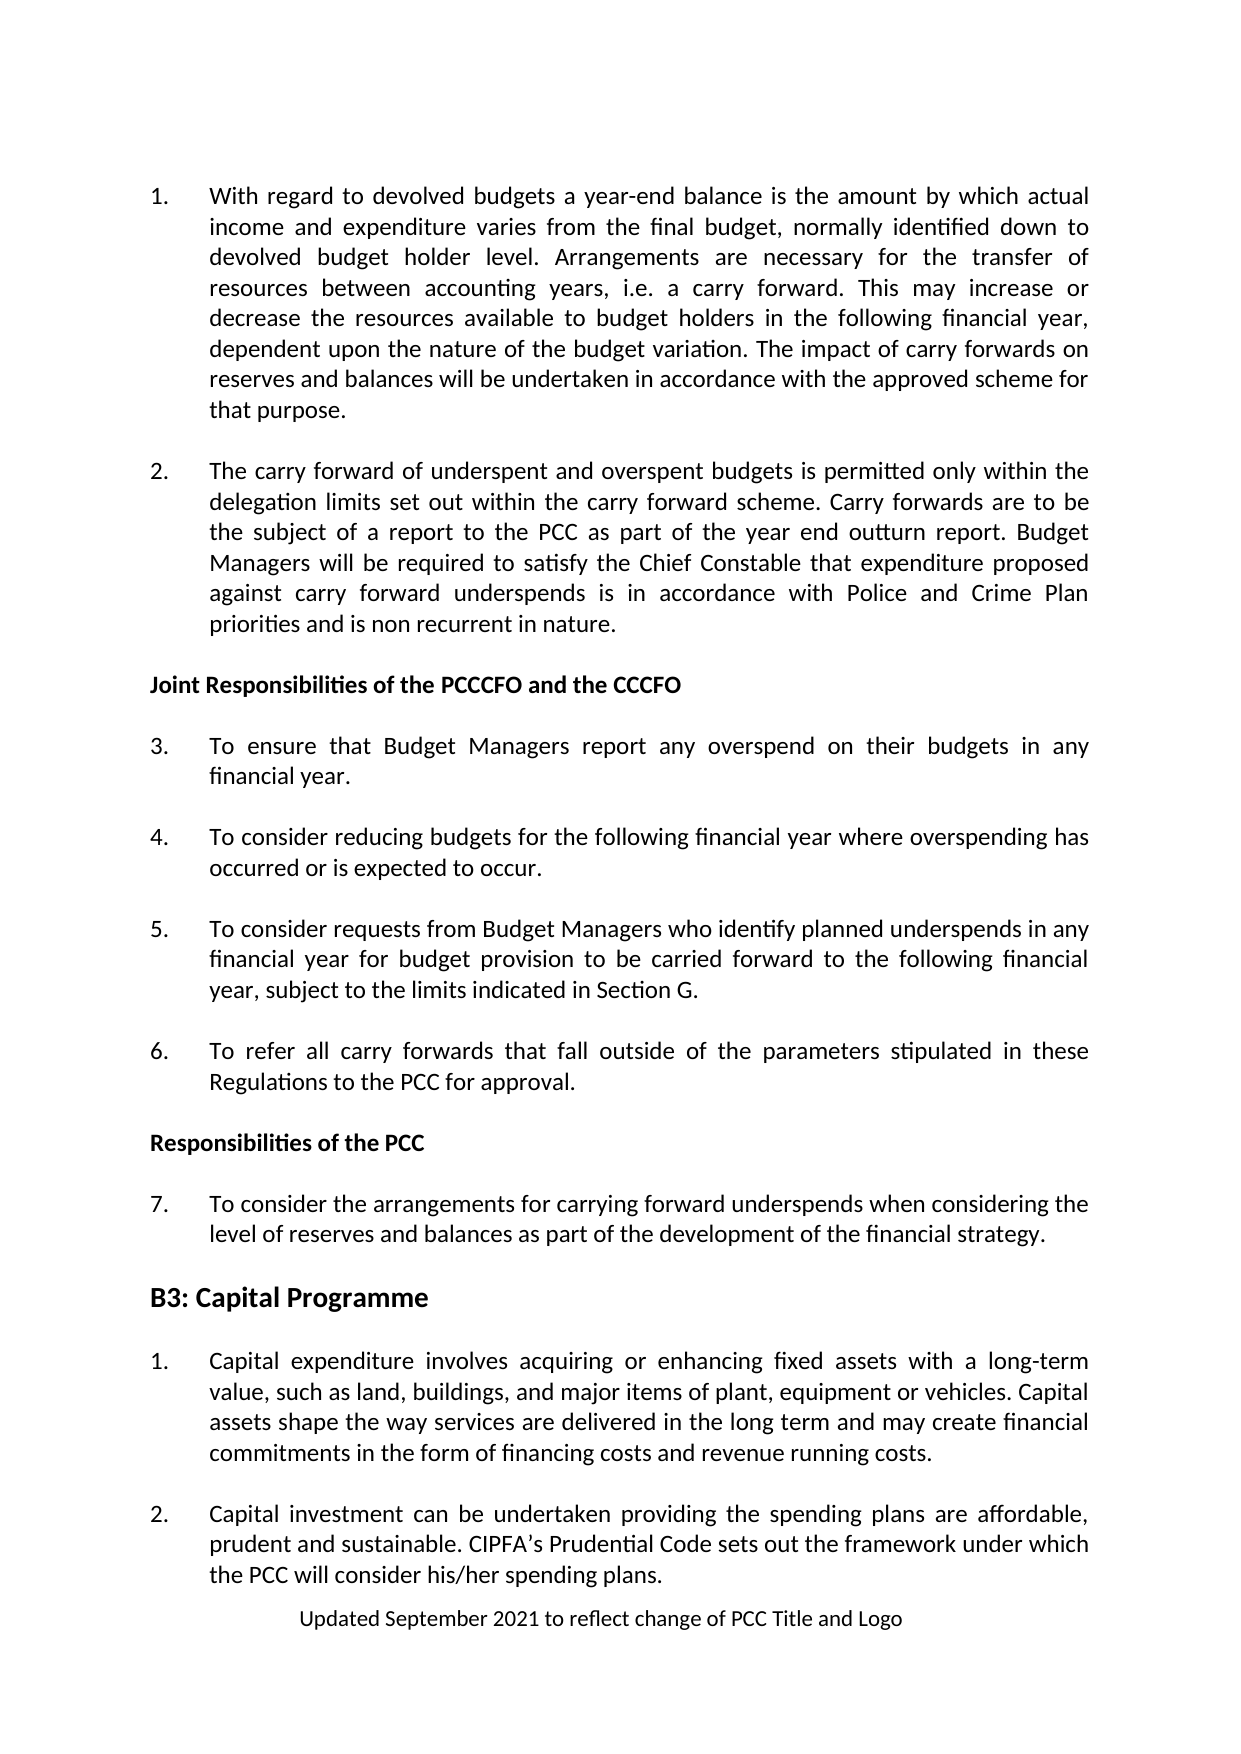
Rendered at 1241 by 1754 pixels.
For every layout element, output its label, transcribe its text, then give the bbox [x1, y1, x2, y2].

list To consider reducing budgets for the following financial year where overspending has occurred or is expected to occur. [150, 821, 1090, 882]
list With regard to devolved budgets a year-end balance is the amount by which actual income and expenditure varies from the final budget, normally identified down to devolved budget holder level. Arrangements are necessary for the transfer of resources between accounting years, i.e. a carry forward. This may increase or decrease the resources available to budget holders in the following financial year, dependent upon the nature of the budget variation. The impact of carry forwards on reserves and balances will be undertaken in accordance with the approved scheme for that purpose. [150, 181, 1090, 425]
list To consider the arrangements for carrying forward underspends when considering the level of reserves and balances as part of the development of the financial strategy. [150, 1188, 1090, 1249]
subtitle Joint Responsibilities of the PCCCFO and the CCCFO [150, 669, 1090, 699]
text B3: Capital Programme [150, 1279, 1090, 1315]
list The carry forward of underspent and overspent budgets is permitted only within the delegation limits set out within the carry forward scheme. Carry forwards are to be the subject of a report to the PCC as part of the year end outturn report. Budget Managers will be required to satisfy the Chief Constable that expenditure proposed against carry forward underspends is in accordance with Police and Crime Plan priorities and is non recurrent in nature. [150, 455, 1090, 638]
subtitle Responsibilities of the PCC [150, 1127, 1090, 1157]
list Capital expenditure involves acquiring or enhancing fixed assets with a long-term value, such as land, buildings, and major items of plant, equipment or vehicles. Capital assets shape the way services are delivered in the long term and may create financial commitments in the form of financing costs and revenue running costs. [150, 1345, 1090, 1467]
list To ensure that Budget Managers report any overspend on their budgets in any financial year. [150, 730, 1090, 791]
list To consider requests from Budget Managers who identify planned underspends in any financial year for budget provision to be carried forward to the following financial year, subject to the limits indicated in Section G. [150, 913, 1090, 1004]
list Capital investment can be undertaken providing the spending plans are affordable, prudent and sustainable. CIPFA’s Prudential Code sets out the framework under which the PCC will consider his/her spending plans. [150, 1498, 1090, 1589]
list To refer all carry forwards that fall outside of the parameters stipulated in these Regulations to the PCC for approval. [150, 1035, 1090, 1096]
